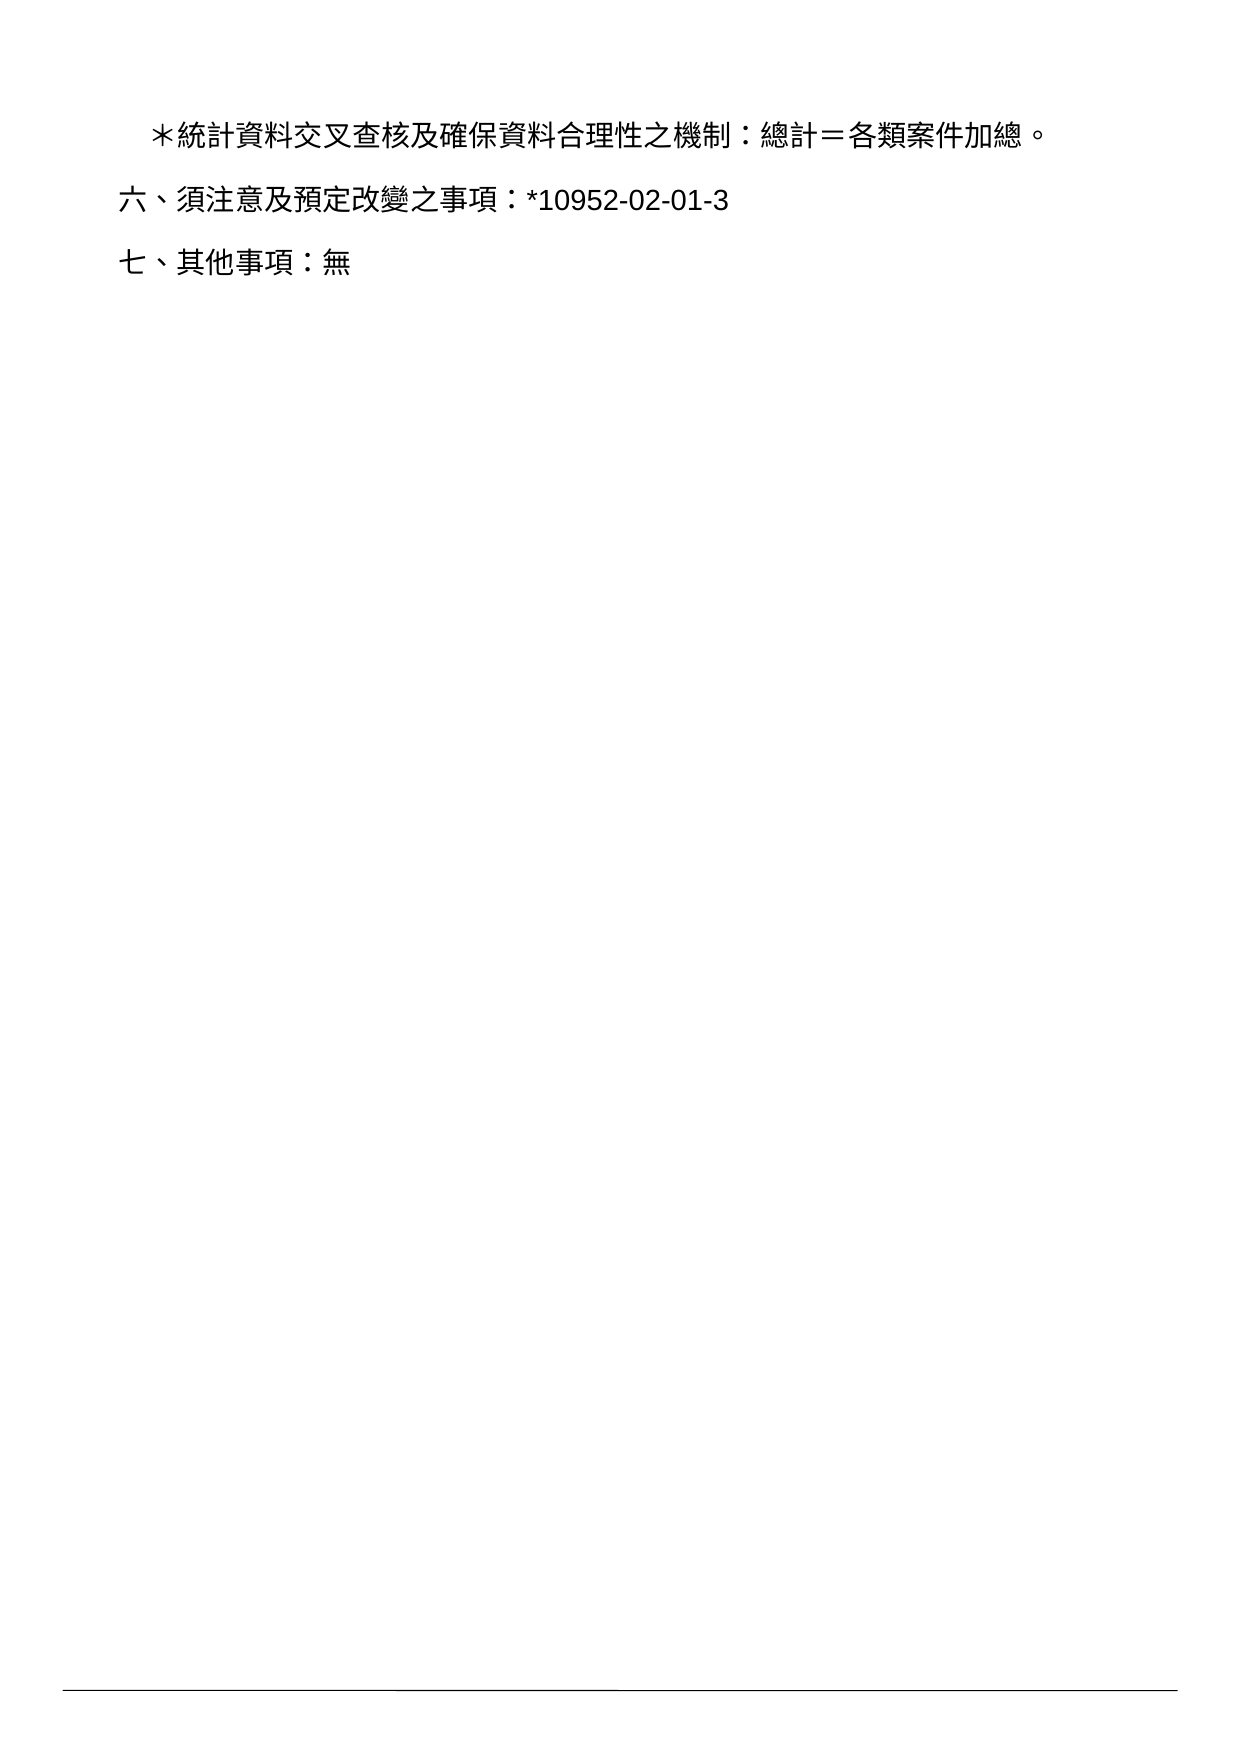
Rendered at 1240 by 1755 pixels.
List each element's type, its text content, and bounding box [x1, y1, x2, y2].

text 六、須注意及預定改變之事項：*10952-02-01-3 [118, 181, 1129, 218]
text 七、其他事項：無 [118, 244, 1129, 280]
text ＊統計資料交叉查核及確保資料合理性之機制：總計＝各類案件加總。 [148, 117, 1129, 154]
